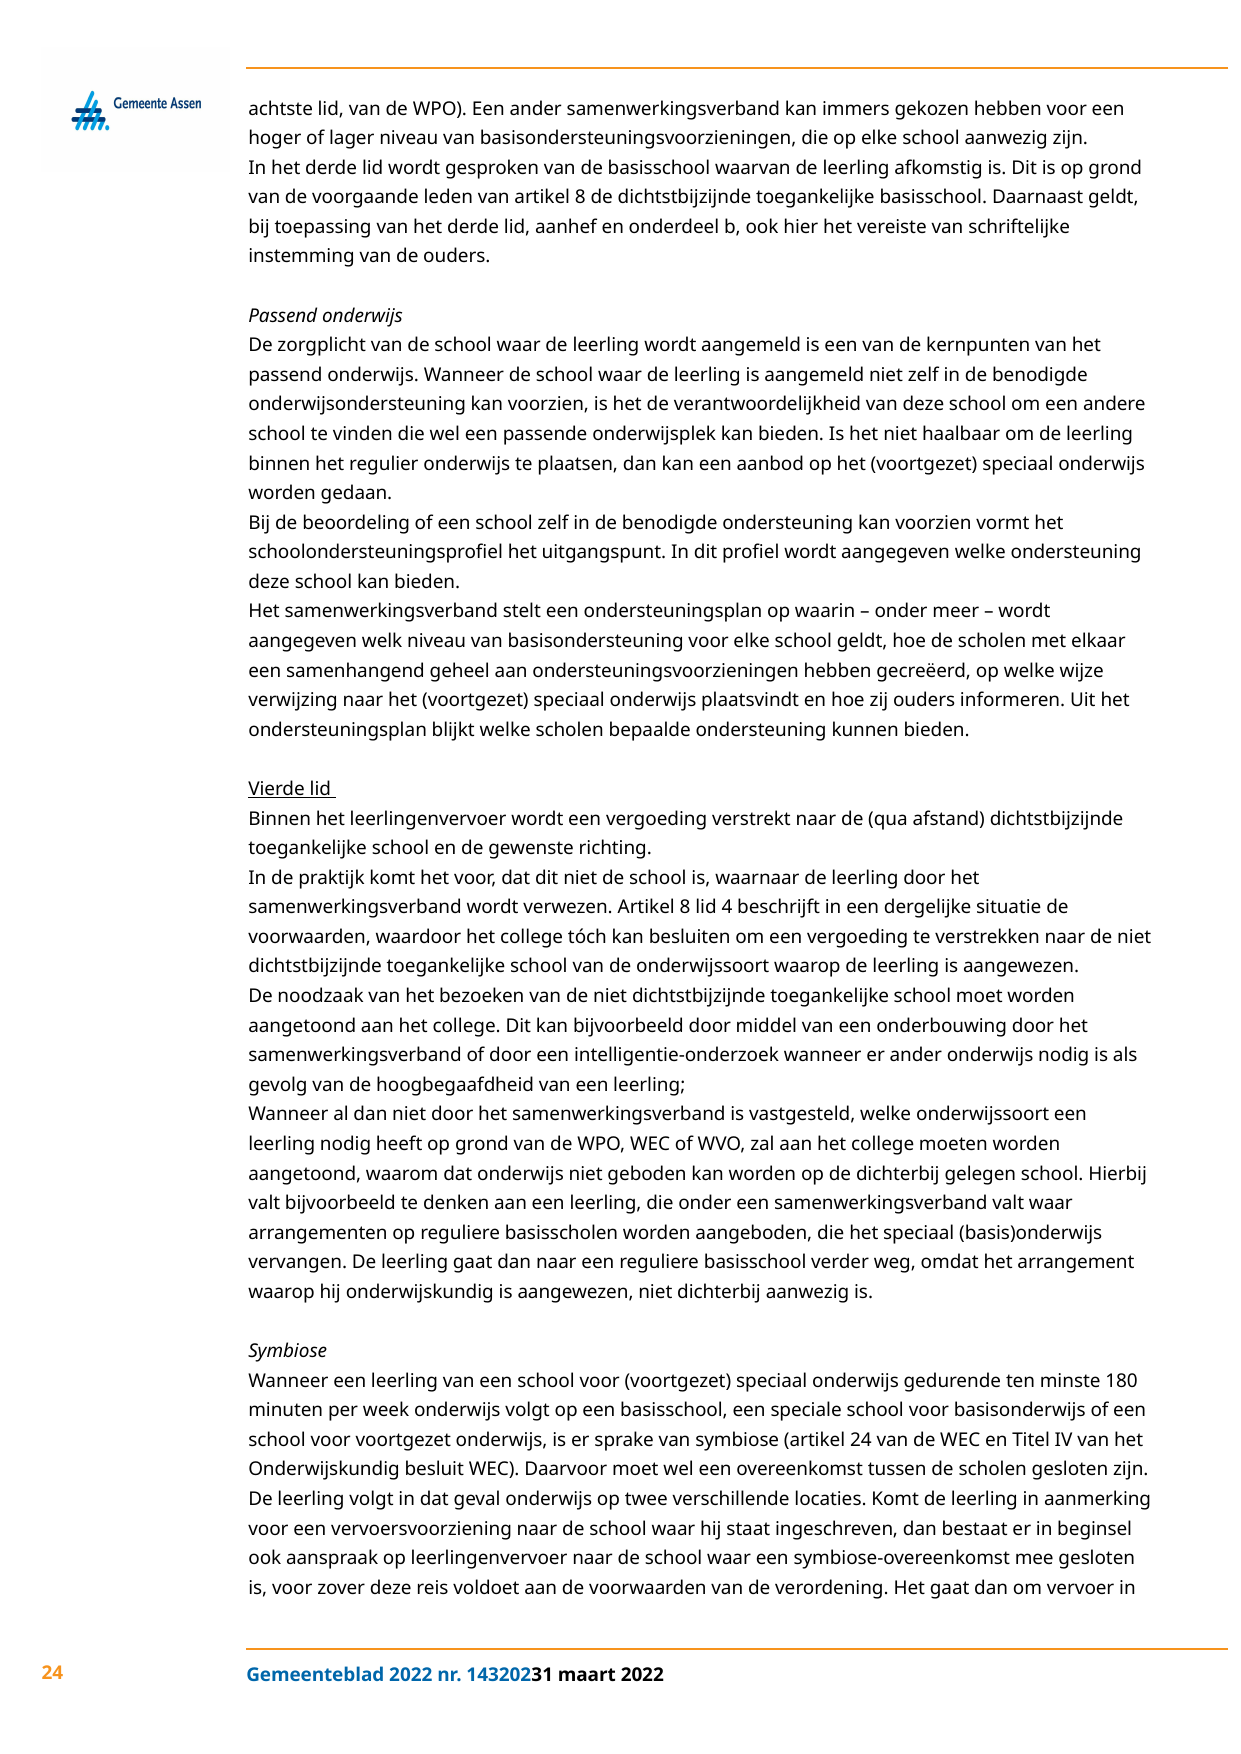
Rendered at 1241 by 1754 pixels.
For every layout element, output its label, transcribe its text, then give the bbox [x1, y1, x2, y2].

picture [41, 47, 231, 172]
text De zorgplicht van de school waar de leerling wordt aangemeld is een van de kernpunten van het passend onderwijs. Wanneer de school waar de leerling is aangemeld niet zelf in de benodigde onderwijsondersteuning kan voorzien, is het de verantwoordelijkheid van deze school om een andere school te vinden die wel een passende onderwijsplek kan bieden. Is het niet haalbaar om de leerling binnen het regulier onderwijs te plaatsen, dan kan een aanbod op het (voortgezet) speciaal onderwijs worden gedaan. [248, 331, 1152, 505]
text De noodzaak van het bezoeken van de niet dichtstbijzijnde toegankelijke school moet worden aangetoond aan het college. Dit kan bijvoorbeeld door middel van een onderbouwing door het samenwerkingsverband of door een intelligentie-onderzoek wanneer er ander onderwijs nodig is als gevolg van de hoogbegaafdheid van een leerling; [248, 982, 1152, 1097]
text Passend onderwijs [248, 302, 1152, 328]
text Wanneer al dan niet door het samenwerkingsverband is vastgesteld, welke onderwijssoort een leerling nodig heeft op grond van de WPO, WEC of WVO, zal aan het college moeten worden aangetoond, waarom dat onderwijs niet geboden kan worden op de dichterbij gelegen school. Hierbij valt bijvoorbeeld te denken aan een leerling, die onder een samenwerkingsverband valt waar arrangementen op reguliere basisscholen worden aangeboden, die het speciaal (basis)onderwijs vervangen. De leerling gaat dan naar een reguliere basisschool verder weg, omdat het arrangement waarop hij onderwijskundig is aangewezen, niet dichterbij aanwezig is. [248, 1101, 1152, 1304]
text In de praktijk komt het voor, dat dit niet de school is, waarnaar de leerling door het samenwerkingsverband wordt verwezen. Artikel 8 lid 4 beschrijft in een dergelijke situatie de voorwaarden, waardoor het college tóch kan besluiten om een vergoeding te verstrekken naar de niet dichtstbijzijnde toegankelijke school van de onderwijssoort waarop de leerling is aangewezen. [248, 864, 1152, 978]
text Symbiose [248, 1337, 1152, 1363]
text Bij de beoordeling of een school zelf in de benodigde ondersteuning kan voorzien vormt het schoolondersteuningsprofiel het uitgangspunt. In dit profiel wordt aangegeven welke ondersteuning deze school kan bieden. [248, 509, 1152, 594]
text In het derde lid wordt gesproken van de basisschool waarvan de leerling afkomstig is. Dit is op grond van de voorgaande leden van artikel 8 de dichtstbijzijnde toegankelijke basisschool. Daarnaast geldt, bij toepassing van het derde lid, aanhef en onderdeel b, ook hier het vereiste van schriftelijke instemming van de ouders. [248, 154, 1152, 268]
text Het samenwerkingsverband stelt een ondersteuningsplan op waarin – onder meer – wordt aangegeven welk niveau van basisondersteuning voor elke school geldt, hoe de scholen met elkaar een samenhangend geheel aan ondersteuningsvoorzieningen hebben gecreëerd, op welke wijze verwijzing naar het (voortgezet) speciaal onderwijs plaatsvindt en hoe zij ouders informeren. Uit het ondersteuningsplan blijkt welke scholen bepaalde ondersteuning kunnen bieden. [248, 598, 1152, 742]
text Binnen het leerlingenvervoer wordt een vergoeding verstrekt naar de (qua afstand) dichtstbijzijnde toegankelijke school en de gewenste richting. [248, 805, 1152, 860]
text achtste lid, van de WPO). Een ander samenwerkingsverband kan immers gekozen hebben voor een hoger of lager niveau van basisondersteuningsvoorzieningen, die op elke school aanwezig zijn. [248, 95, 1152, 150]
text Vierde lid [248, 775, 1152, 801]
text Wanneer een leerling van een school voor (voortgezet) speciaal onderwijs gedurende ten minste 180 minuten per week onderwijs volgt op een basisschool, een speciale school voor basisonderwijs of een school voor voortgezet onderwijs, is er sprake van symbiose (artikel 24 van de WEC en Titel IV van het Onderwijskundig besluit WEC). Daarvoor moet wel een overeenkomst tussen de scholen gesloten zijn. De leerling volgt in dat geval onderwijs op twee verschillende locaties. Komt de leerling in aanmerking voor een vervoersvoorziening naar de school waar hij staat ingeschreven, dan bestaat er in beginsel ook aanspraak op leerlingenvervoer naar de school waar een symbiose-overeenkomst mee gesloten is, voor zover deze reis voldoet aan de voorwaarden van de verordening. Het gaat dan om vervoer in [248, 1367, 1152, 1600]
